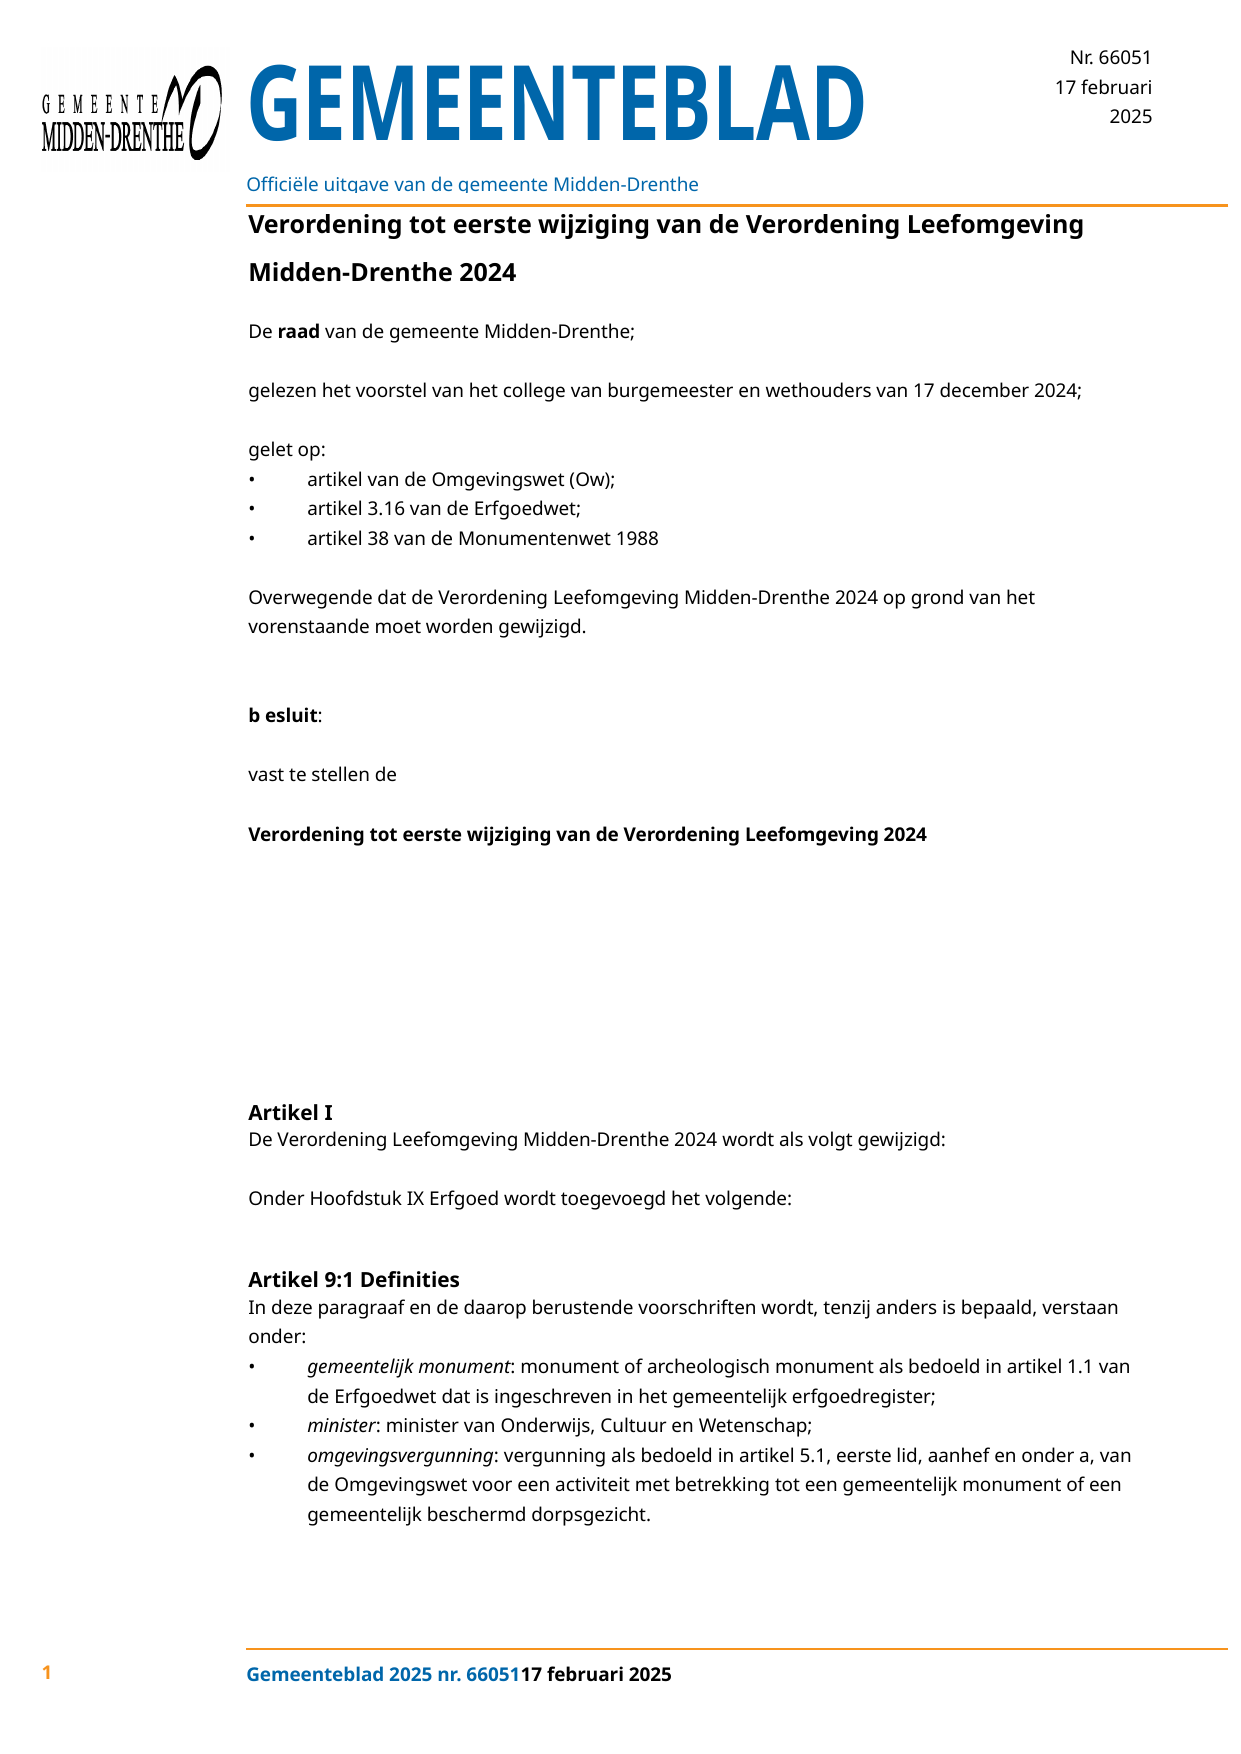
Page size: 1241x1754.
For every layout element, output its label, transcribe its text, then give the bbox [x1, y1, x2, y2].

list gemeentelijk monument: monument of archeologisch monument als bedoeld in artikel 1.1 van de Erfgoedwet dat is ingeschreven in het gemeentelijk erfgoedregister; [248, 1353, 1152, 1408]
text gelezen het voorstel van het college van burgemeester en wethouders van 17 december 2024; [248, 377, 1152, 403]
text Verordening tot eerste wijziging van de Verordening Leefomgeving Midden-Drenthe 2024 [248, 207, 1152, 288]
text In deze paragraaf en de daarop berustende voorschriften wordt, tenzij anders is bepaald, verstaan onder: [248, 1294, 1152, 1349]
list artikel 38 van de Monumentenwet 1988 [248, 525, 1152, 551]
text De Verordening Leefomgeving Midden-Drenthe 2024 wordt als volgt gewijzigd: [248, 1126, 1152, 1152]
text Onder Hoofdstuk IX Erfgoed wordt toegevoegd het volgende: [248, 1186, 1152, 1211]
text gelet op: [248, 436, 1152, 462]
text vast te stellen de [248, 762, 1152, 787]
text Overwegende dat de Verordening Leefomgeving Midden-Drenthe 2024 op grond van het vorenstaande moet worden gewijzigd. [248, 584, 1152, 639]
text Verordening tot eerste wijziging van de Verordening Leefomgeving 2024 [248, 821, 1152, 847]
list omgevingsvergunning: vergunning als bedoeld in artikel 5.1, eerste lid, aanhef en onder a, van de Omgevingswet voor een activiteit met betrekking tot een gemeentelijk monument of een gemeentelijk beschermd dorpsgezicht. [248, 1442, 1152, 1527]
list artikel van de Omgevingswet (Ow); [248, 466, 1152, 492]
picture [41, 47, 231, 172]
text De raad van de gemeente Midden-Drenthe; [248, 318, 1152, 344]
list minister: minister van Onderwijs, Cultuur en Wetenschap; [248, 1412, 1152, 1438]
list artikel 3.16 van de Erfgoedwet; [248, 495, 1152, 521]
text Artikel I [248, 1098, 1152, 1126]
text Artikel 9:1 Definities [248, 1266, 1152, 1294]
text b esluit: [248, 702, 1152, 728]
